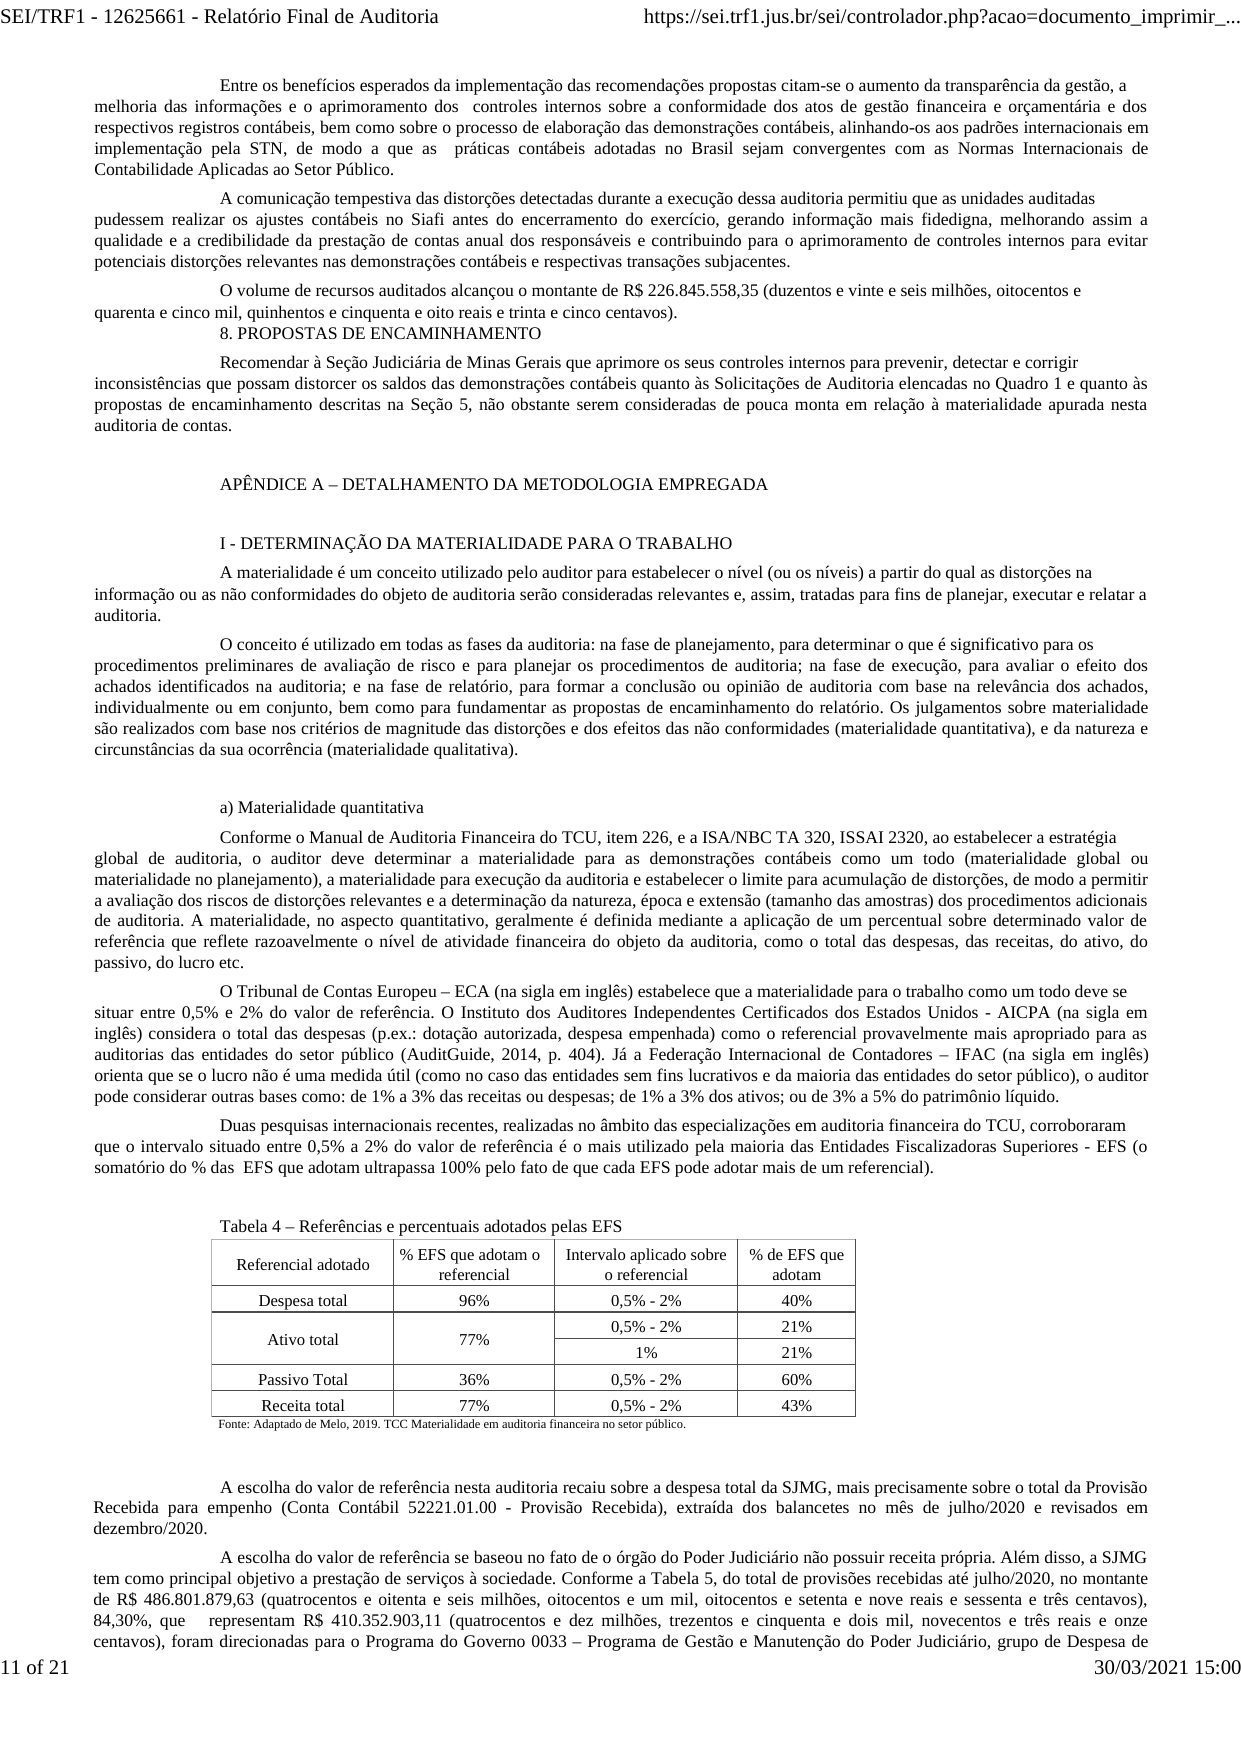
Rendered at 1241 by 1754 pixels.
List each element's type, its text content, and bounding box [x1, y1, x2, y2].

table_cell Passivo Total [212, 1365, 393, 1390]
text Fonte: Adaptado de Melo, 2019. TCC Materialidade em auditoria financeira no setor público. [218, 1417, 1155, 1431]
text APÊNDICE A – DETALHAMENTO DA METODOLOGIA EMPREGADA [219, 474, 1155, 494]
table_cell 77% [394, 1391, 554, 1416]
text a) Materialidade quantitativa [219, 797, 1155, 818]
table_cell 1% [555, 1339, 737, 1364]
table_header Intervalo aplicado sobre o referencial [555, 1240, 737, 1285]
table_cell 36% [394, 1365, 554, 1390]
table_cell 0,5% - 2% [555, 1313, 737, 1337]
table_cell 60% [738, 1365, 855, 1390]
text Entre os benefícios esperados da implementação das recomendações propostas citam-se o aumento da transparência da gestão, a [219, 75, 1150, 95]
text O Tribunal de Contas Europeu – ECA (na sigla em inglês) estabelece que a materialidade para o trabalho como um todo deve se [219, 981, 1150, 1001]
text inconsistências que possam distorcer os saldos das demonstrações contábeis quanto às Solicitações de Auditoria elencadas no Quadro 1 e quanto às propostas de encaminhamento descritas na Seção 5, não obstante serem consideradas de pouca monta em relação à materialidade apurada nesta auditoria de contas. [94, 373, 1150, 435]
text pudessem realizar os ajustes contábeis no Siafi antes do encerramento do exercício, gerando informação mais fidedigna, melhorando assim a qualidade e a credibilidade da prestação de contas anual dos responsáveis e contribuindo para o aprimoramento de controles internos para evitar potenciais distorções relevantes nas demonstrações contábeis e respectivas transações subjacentes. [94, 209, 1150, 271]
text O conceito é utilizado em todas as fases da auditoria: na fase de planejamento, para determinar o que é significativo para os [219, 634, 1150, 654]
text Duas pesquisas internacionais recentes, realizadas no âmbito das especializações em auditoria financeira do TCU, corroboraram [219, 1115, 1150, 1135]
text que o intervalo situado entre 0,5% a 2% do valor de referência é o mais utilizado pela maioria das Entidades Fiscalizadoras Superiores - EFS (o somatório do % das EFS que adotam ultrapassa 100% pelo fato de que cada EFS pode adotar mais de um referencial). [94, 1136, 1150, 1177]
table_header % EFS que adotam o referencial [394, 1240, 554, 1285]
text O volume de recursos auditados alcançou o montante de R$ 226.845.558,35 (duzentos e vinte e seis milhões, oitocentos e [219, 280, 1150, 301]
text A comunicação tempestiva das distorções detectadas durante a execução dessa auditoria permitiu que as unidades auditadas [219, 188, 1150, 208]
text procedimentos preliminares de avaliação de risco e para planejar os procedimentos de auditoria; na fase de execução, para avaliar o efeito dos achados identificados na auditoria; e na fase de relatório, para formar a conclusão ou opinião de auditoria com base na relevância dos achados, individualmente ou em conjunto, bem como para fundamentar as propostas de encaminhamento do relatório. Os julgamentos sobre materialidade são realizados com base nos critérios de magnitude das distorções e dos efeitos das não conformidades (materialidade quantitativa), e da natureza e circunstâncias da sua ocorrência (materialidade qualitativa). [94, 655, 1150, 759]
text I - DETERMINAÇÃO DA MATERIALIDADE PARA O TRABALHO [219, 533, 1155, 553]
table_cell 21% [738, 1339, 855, 1364]
table_cell 96% [394, 1286, 554, 1311]
table_cell Despesa total [212, 1286, 393, 1311]
table_cell Receita total [212, 1391, 393, 1416]
table_cell 40% [738, 1286, 855, 1311]
text Conforme o Manual de Auditoria Financeira do TCU, item 226, e a ISA/NBC TA 320, ISSAI 2320, ao estabelecer a estratégia [219, 827, 1150, 847]
text 8. PROPOSTAS DE ENCAMINHAMENTO [219, 323, 1155, 343]
table_header Referencial adotado [212, 1240, 393, 1285]
table_cell 0,5% - 2% [555, 1286, 737, 1311]
text situar entre 0,5% e 2% do valor de referência. O Instituto dos Auditores Independentes Certificados dos Estados Unidos - AICPA (na sigla em inglês) considera o total das despesas (p.ex.: dotação autorizada, despesa empenhada) como o referencial provavelmente mais apropriado para as auditorias das entidades do setor público (AuditGuide, 2014, p. 404). Já a Federação Internacional de Contadores – IFAC (na sigla em inglês) orienta que se o lucro não é uma medida útil (como no caso das entidades sem fins lucrativos e da maioria das entidades do setor público), o auditor pode considerar outras bases como: de 1% a 3% das receitas ou despesas; de 1% a 3% dos ativos; ou de 3% a 5% do patrimônio líquido. [94, 1002, 1150, 1106]
table_cell 77% [394, 1313, 554, 1364]
text A escolha do valor de referência nesta auditoria recaiu sobre a despesa total da SJMG, mais precisamente sobre o total da Provisão Recebida para empenho (Conta Contábil 52221.01.00 - Provisão Recebida), extraída dos balancetes no mês de julho/2020 e revisados em dezembro/2020. [93, 1477, 1150, 1538]
table_cell Ativo total [212, 1313, 393, 1364]
text informação ou as não conformidades do objeto de auditoria serão consideradas relevantes e, assim, tratadas para fins de planejar, executar e relatar a auditoria. [94, 583, 1150, 625]
text global de auditoria, o auditor deve determinar a materialidade para as demonstrações contábeis como um todo (materialidade global ou materialidade no planejamento), a materialidade para execução da auditoria e estabelecer o limite para acumulação de distorções, de modo a permitir a avaliação dos riscos de distorções relevantes e a determinação da natureza, época e extensão (tamanho das amostras) dos procedimentos adicionais de auditoria. A materialidade, no aspecto quantitativo, geralmente é definida mediante a aplicação de um percentual sobre determinado valor de referência que reflete razoavelmente o nível de atividade financeira do objeto da auditoria, como o total das despesas, das receitas, do ativo, do passivo, do lucro etc. [94, 848, 1150, 972]
text A materialidade é um conceito utilizado pelo auditor para estabelecer o nível (ou os níveis) a partir do qual as distorções na [219, 562, 1150, 583]
table_header % de EFS que adotam [738, 1240, 855, 1285]
text melhoria das informações e o aprimoramento dos controles internos sobre a conformidade dos atos de gestão financeira e orçamentária e dos respectivos registros contábeis, bem como sobre o processo de elaboração das demonstrações contábeis, alinhando-os aos padrões internacionais em implementação pela STN, de modo a que as práticas contábeis adotadas no Brasil sejam convergentes com as Normas Internacionais de Contabilidade Aplicadas ao Setor Público. [94, 96, 1150, 179]
text Tabela 4 – Referências e percentuais adotados pelas EFS [219, 1216, 1155, 1237]
text Recomendar à Seção Judiciária de Minas Gerais que aprimore os seus controles internos para prevenir, detectar e corrigir [219, 352, 1150, 372]
text A escolha do valor de referência se baseou no fato de o órgão do Poder Judiciário não possuir receita própria. Além disso, a SJMG tem como principal objetivo a prestação de serviços à sociedade. Conforme a Tabela 5, do total de provisões recebidas até julho/2020, no montante de R$ 486.801.879,63 (quatrocentos e oitenta e seis milhões, oitocentos e um mil, oitocentos e setenta e nove reais e sessenta e três centavos), 84,30%, que representam R$ 410.352.903,11 (quatrocentos e dez milhões, trezentos e cinquenta e dois mil, novecentos e três reais e onze centavos), foram direcionadas para o Programa do Governo 0033 – Programa de Gestão e Manutenção do Poder Judiciário, grupo de Despesa de [93, 1547, 1150, 1651]
table_cell 0,5% - 2% [555, 1365, 737, 1390]
table_cell 21% [738, 1313, 855, 1337]
table_cell 43% [738, 1391, 855, 1416]
table_cell 0,5% - 2% [555, 1391, 737, 1416]
text quarenta e cinco mil, quinhentos e cinquenta e oito reais e trinta e cinco centavos). [94, 301, 1150, 322]
